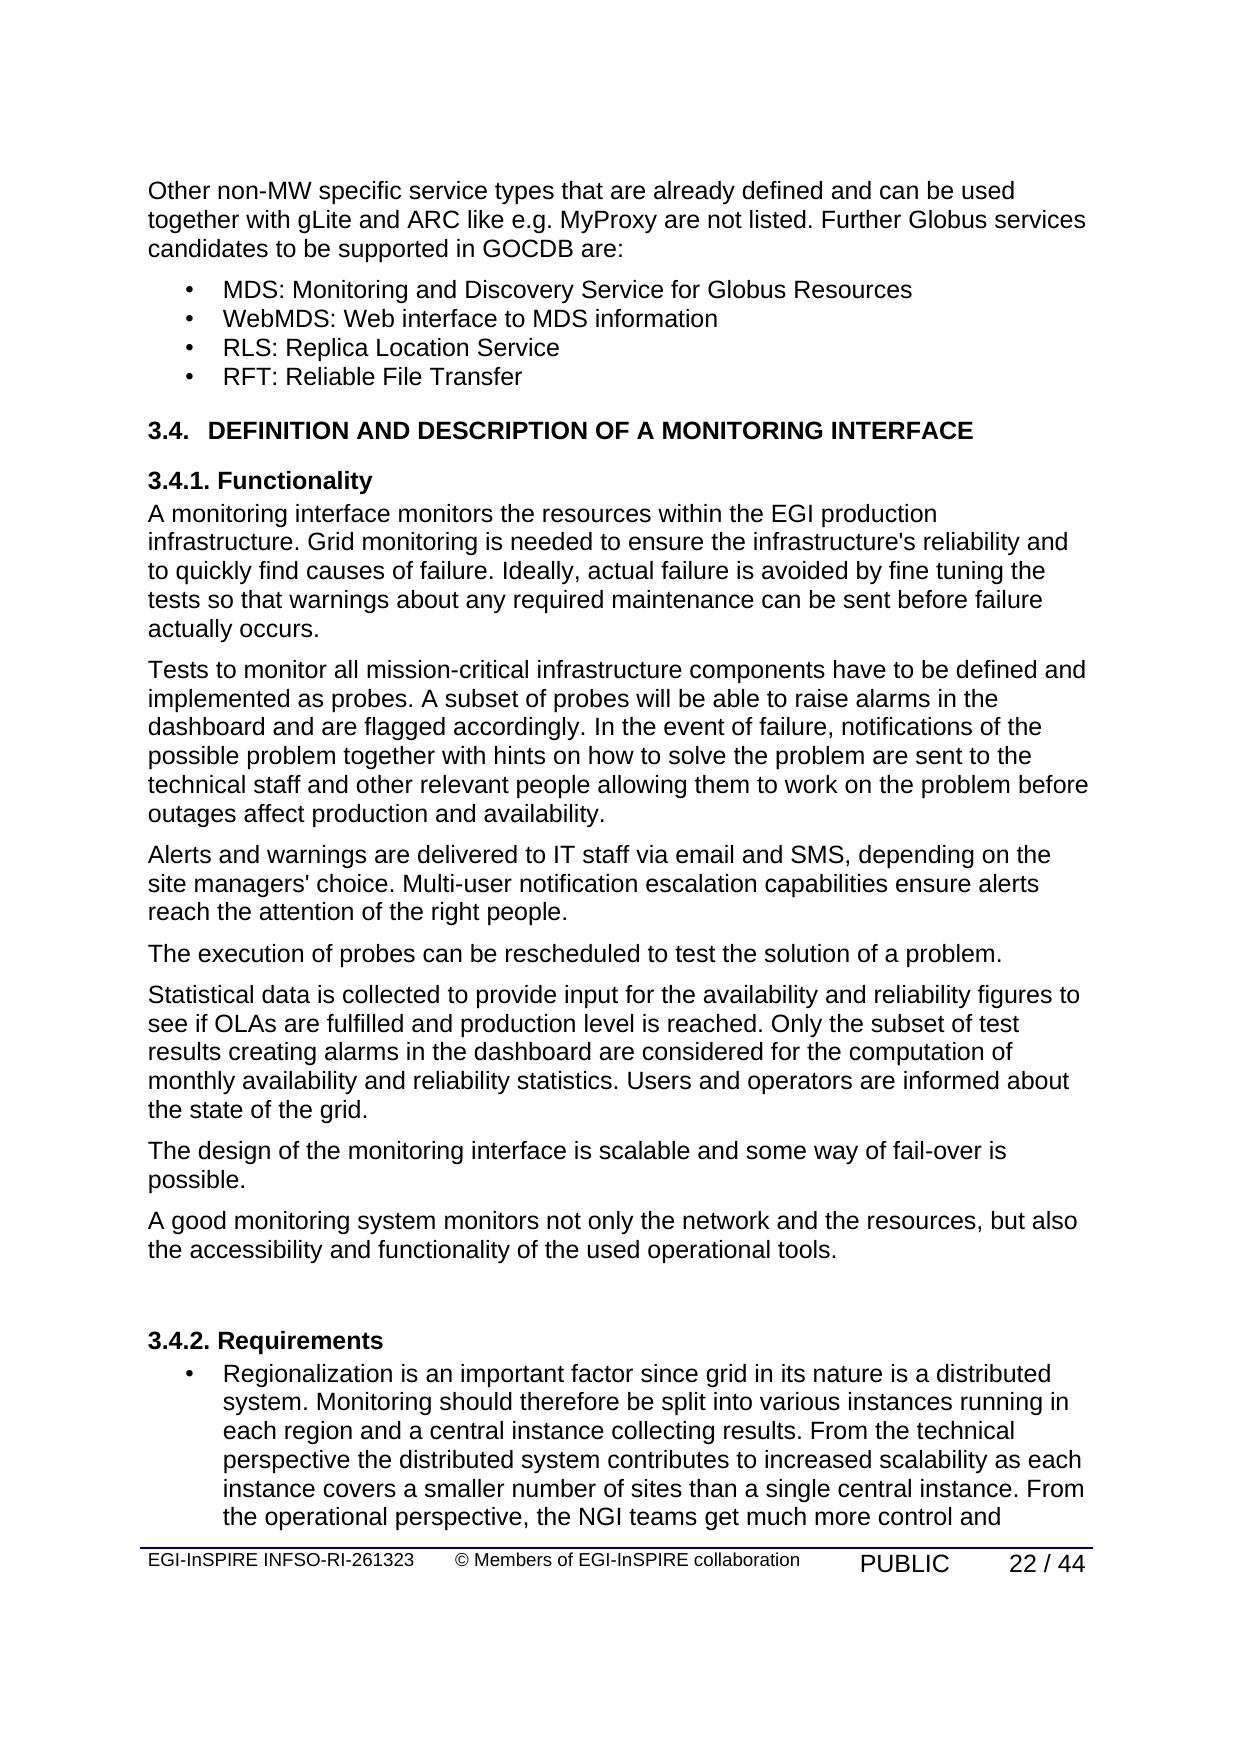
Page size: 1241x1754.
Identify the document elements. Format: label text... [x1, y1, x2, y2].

text Alerts and warnings are delivered to IT staff via email and SMS, depending on the site managers' choice. Multi-user notification escalation capabilities ensure alerts reach the attention of the right people. [148, 840, 1093, 926]
text Tests to monitor all mission-critical infrastructure components have to be defined and implemented as probes. A subset of probes will be able to raise alarms in the dashboard and are flagged accordingly. In the event of failure, notifications of the possible problem together with hints on how to solve the problem are sent to the technical staff and other relevant people allowing them to work on the problem before outages affect production and availability. [148, 655, 1093, 827]
text Other non-MW specific service types that are already defined and can be used together with gLite and ARC like e.g. MyProxy are not listed. Further Globus services candidates to be supported in GOCDB are: [148, 176, 1093, 263]
list MDS: Monitoring and Discovery Service for Globus Resources [185, 275, 1093, 304]
text A monitoring interface monitors the resources within the EGI production infrastructure. Grid monitoring is needed to ensure the infrastructure's reliability and to quickly find causes of failure. Ideally, actual failure is avoided by fine tuning the tests so that warnings about any required maintenance can be sent before failure actually occurs. [148, 498, 1093, 642]
subtitle Definition and Description of a Monitoring interface [148, 416, 1093, 445]
text The design of the monitoring interface is scalable and some way of fail-over is possible. [148, 1136, 1093, 1193]
list RFT: Reliable File Transfer [185, 362, 1093, 391]
list Regionalization is an important factor since grid in its nature is a distributed system. Monitoring should therefore be split into various instances running in each region and a central instance collecting results. From the technical perspective the distributed system contributes to increased scalability as each instance covers a smaller number of sites than a single central instance. From the operational perspective, the NGI teams get much more control and [185, 1358, 1093, 1531]
subtitle Functionality [148, 466, 1093, 494]
list WebMDS: Web interface to MDS information [185, 304, 1093, 333]
subtitle Requirements [148, 1326, 1093, 1354]
text The execution of probes can be rescheduled to test the solution of a problem. [148, 938, 1093, 967]
text Statistical data is collected to provide input for the availability and reliability figures to see if OLAs are fulfilled and production level is reached. Only the subset of test results creating alarms in the dashboard are considered for the computation of monthly availability and reliability statistics. Users and operators are informed about the state of the grid. [148, 980, 1093, 1123]
list RLS: Replica Location Service [185, 333, 1093, 362]
text A good monitoring system monitors not only the network and the resources, but also the accessibility and functionality of the used operational tools. [148, 1206, 1093, 1263]
